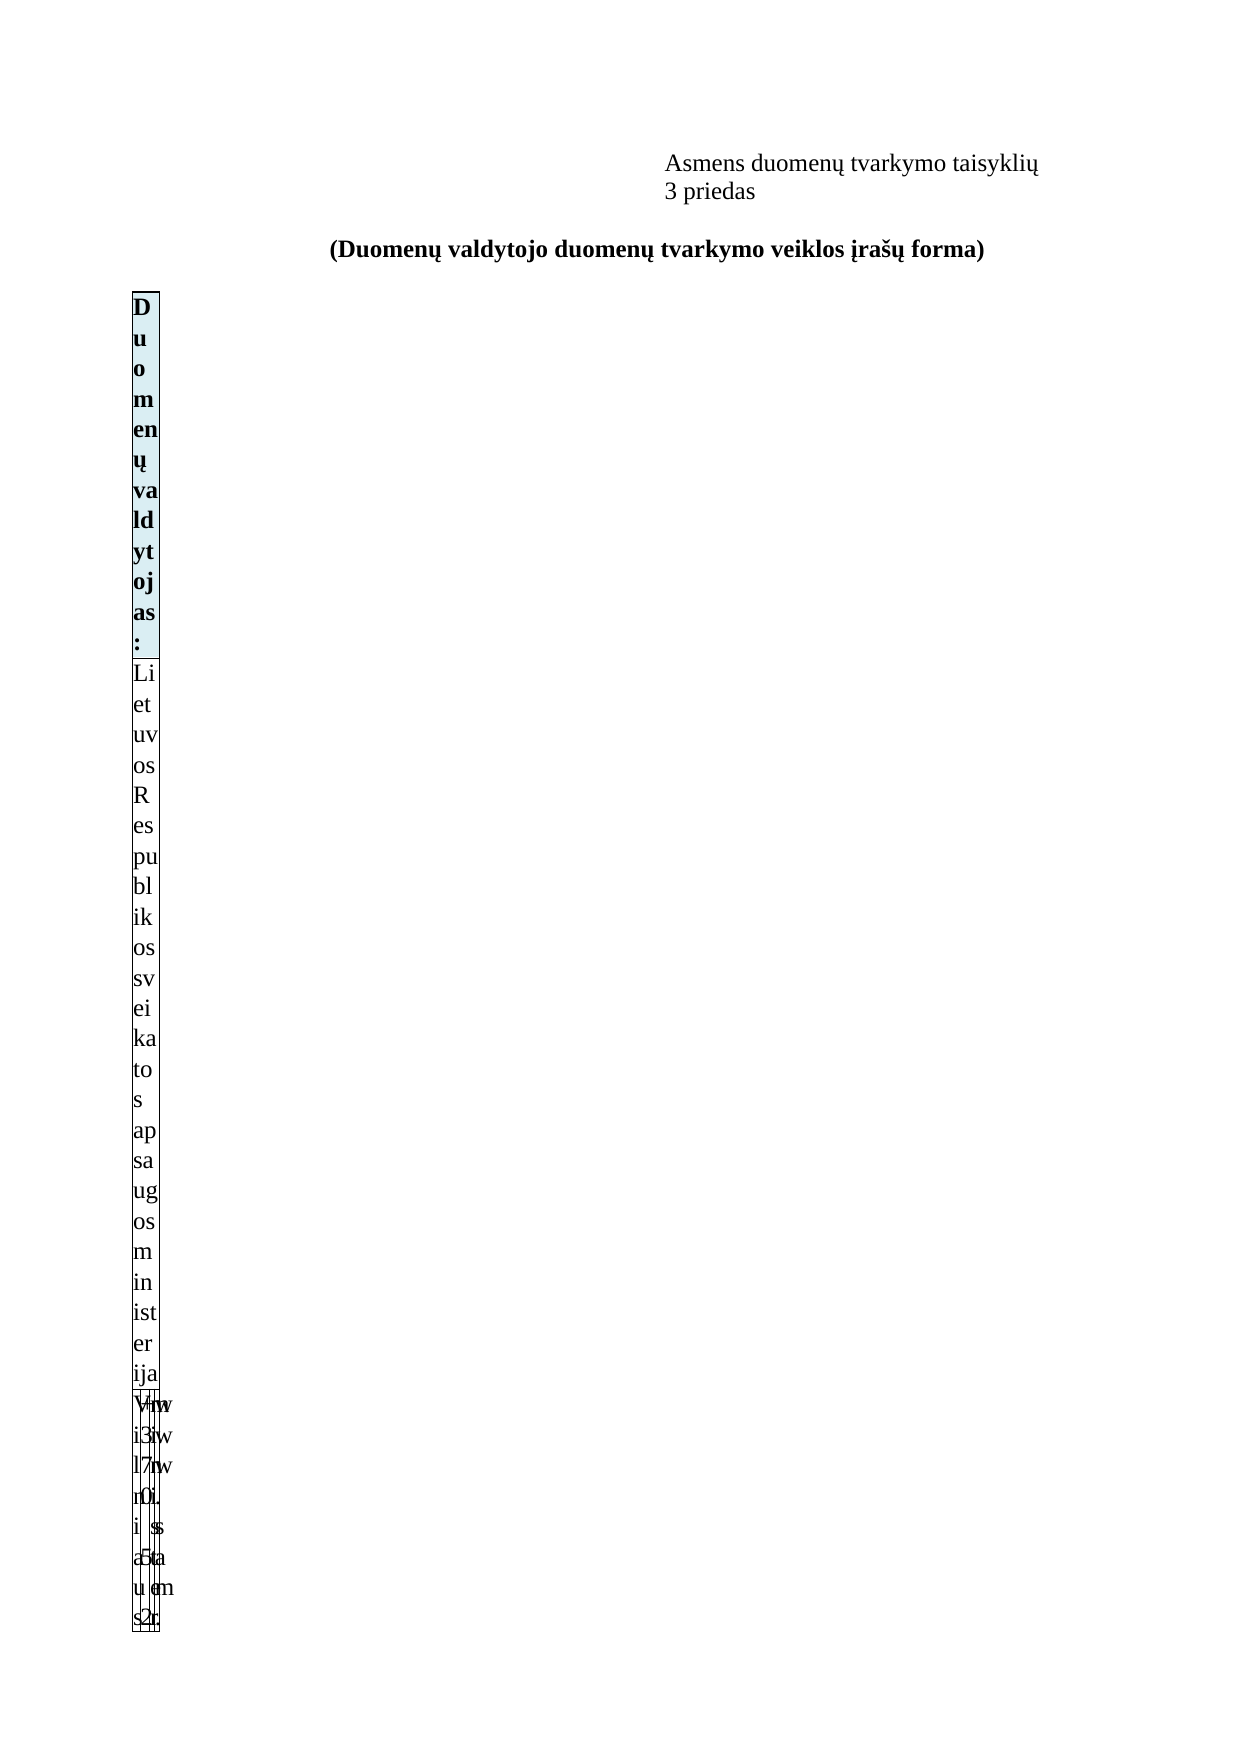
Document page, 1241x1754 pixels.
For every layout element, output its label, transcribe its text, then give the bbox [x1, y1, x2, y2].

table_cell +370 5 266 1400 [141, 1443, 149, 1503]
table_cell Vilniaus g. 33, Vilnius [133, 1390, 140, 1631]
table_cell Lietuvos Respublikos sveikatos apsaugos ministerija [133, 659, 159, 1388]
text (Duomenų valdytojo duomenų tvarkymo veiklos įrašų forma) [133, 234, 1181, 263]
table_cell +370 5 266 1400 [141, 1504, 149, 1554]
table_header Duomenų valdytojas: [133, 293, 159, 657]
table_cell +370 5 266 1400 [141, 1404, 149, 1442]
text 3 priedas [664, 176, 1181, 205]
text Asmens duomenų tvarkymo taisyklių [664, 148, 1181, 176]
table_cell +370 5 266 1400 [141, 1565, 149, 1623]
